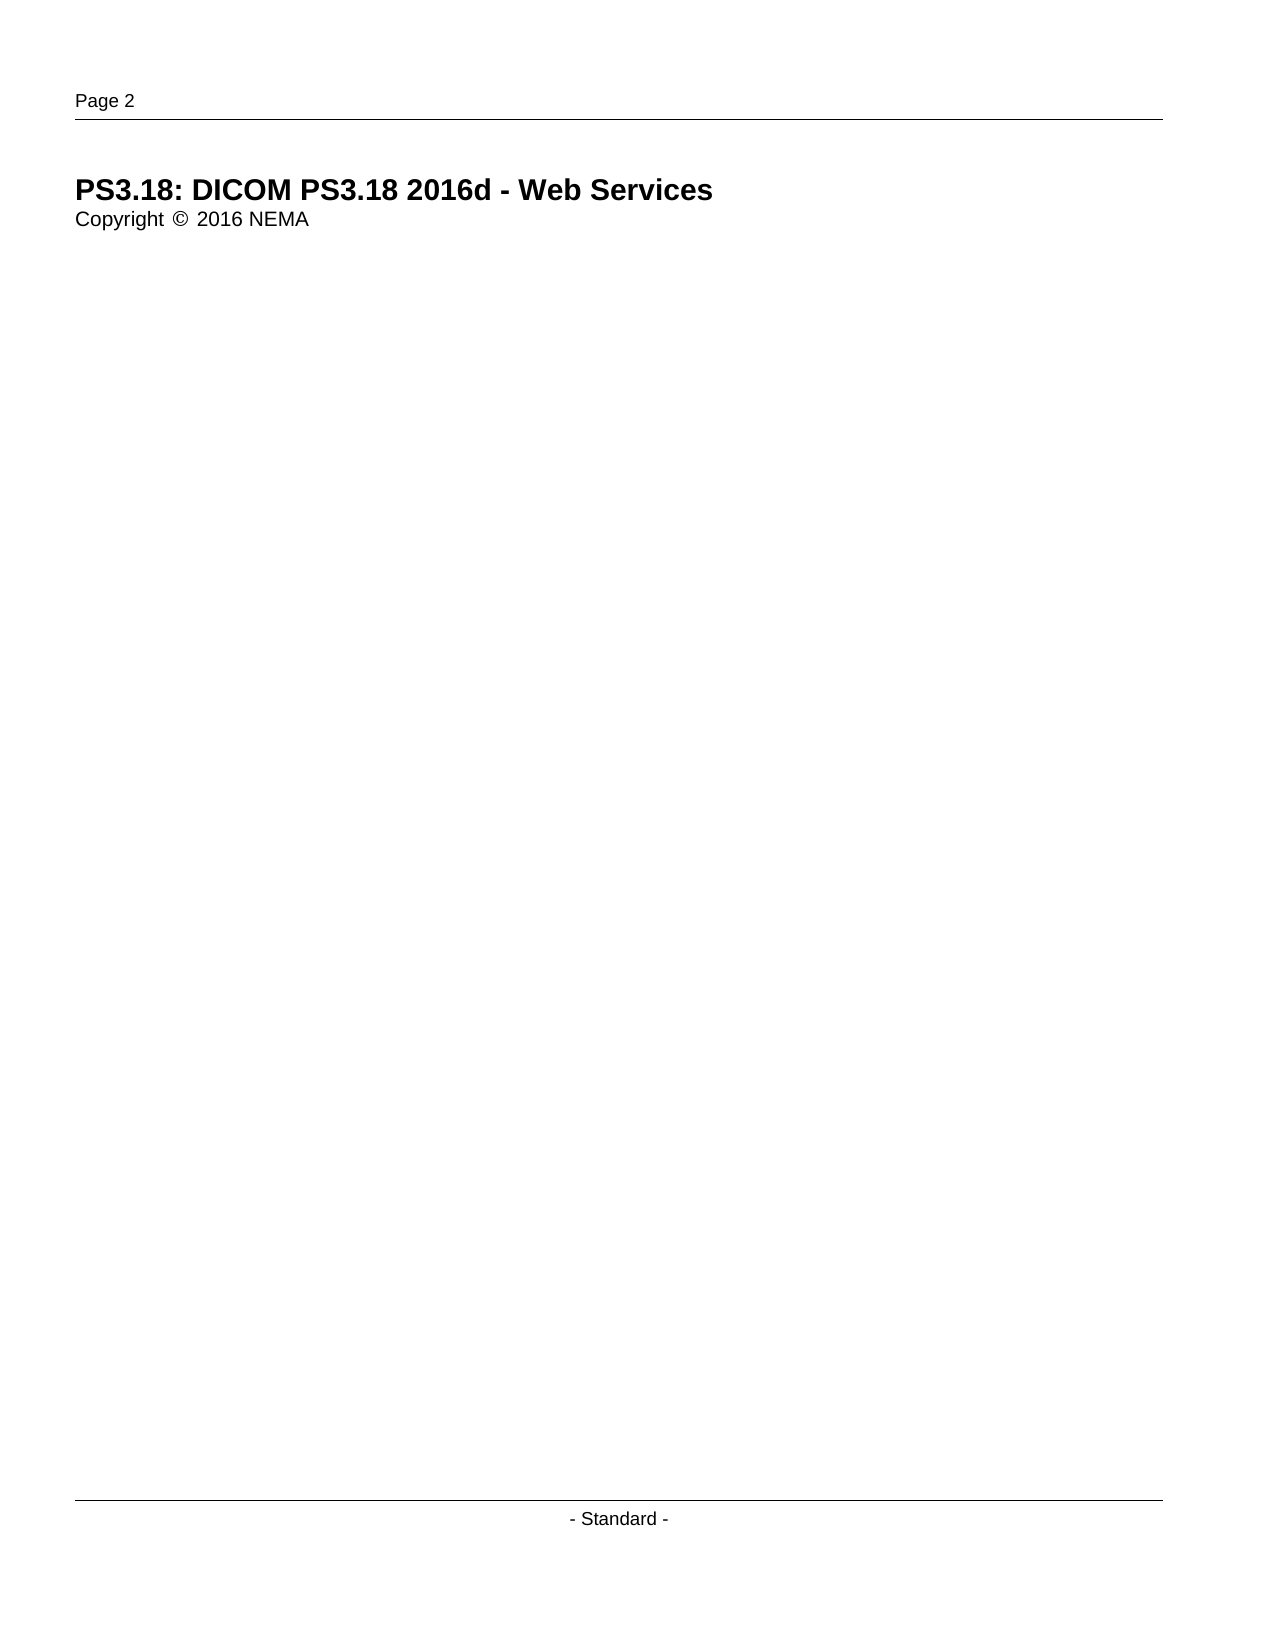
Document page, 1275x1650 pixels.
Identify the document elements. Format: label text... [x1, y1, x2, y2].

text Copyright © 2016 NEMA [75, 207, 1162, 232]
text PS3.18: DICOM PS3.18 2016d - Web Services [75, 172, 1162, 207]
